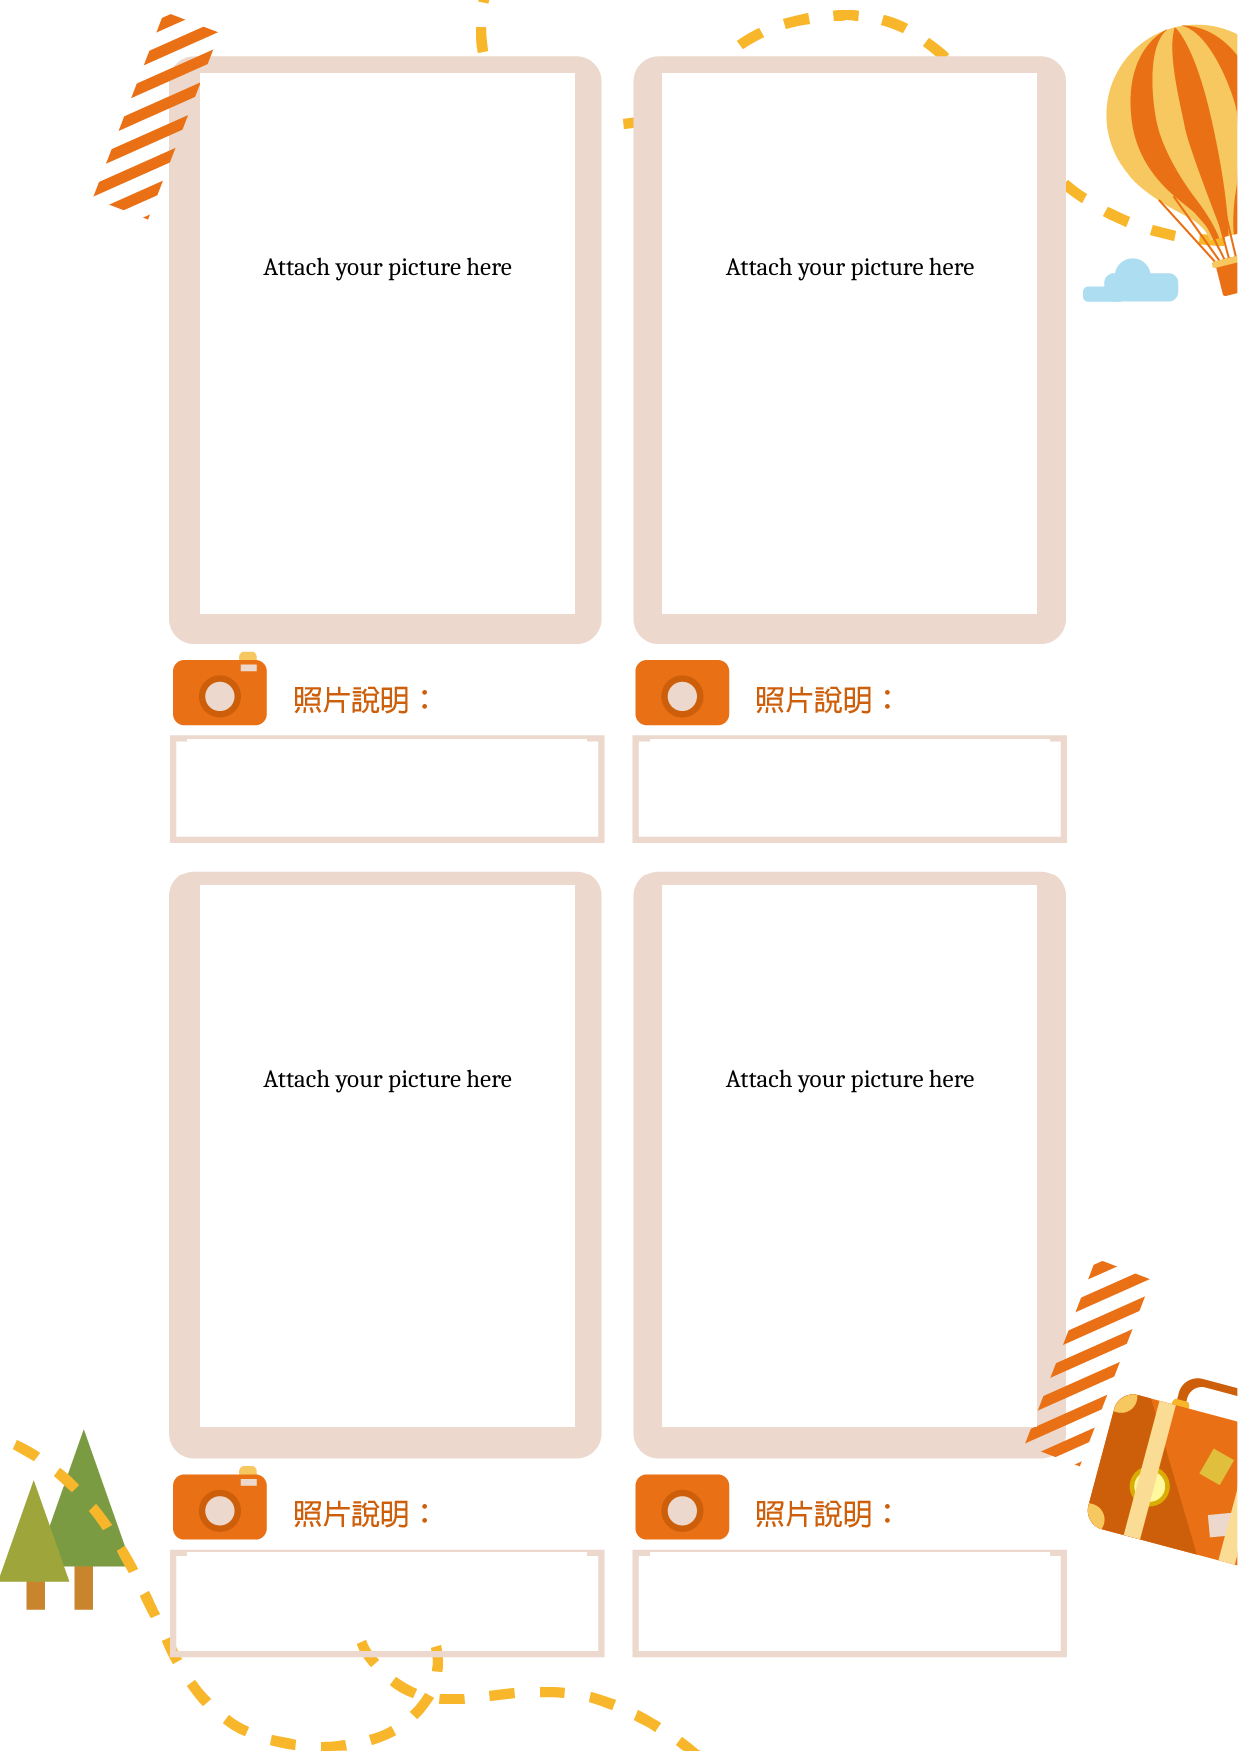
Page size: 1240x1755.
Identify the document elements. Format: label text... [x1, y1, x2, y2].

text ㄋ [662, 73, 1037, 614]
text ㄋ [187, 739, 587, 822]
text Attach your picture here [215, 1065, 560, 1094]
text Attach your picture here [677, 1065, 1022, 1094]
text Attach your picture here [677, 253, 1022, 281]
text ㄋ [187, 1552, 587, 1635]
text ㄋ [650, 739, 1050, 822]
text Attach your picture here [215, 253, 560, 281]
text ㄋ [662, 885, 1037, 1427]
text ㄋ [200, 73, 575, 614]
text ㄋ [200, 885, 575, 1427]
text ㄋ [650, 1552, 1050, 1635]
